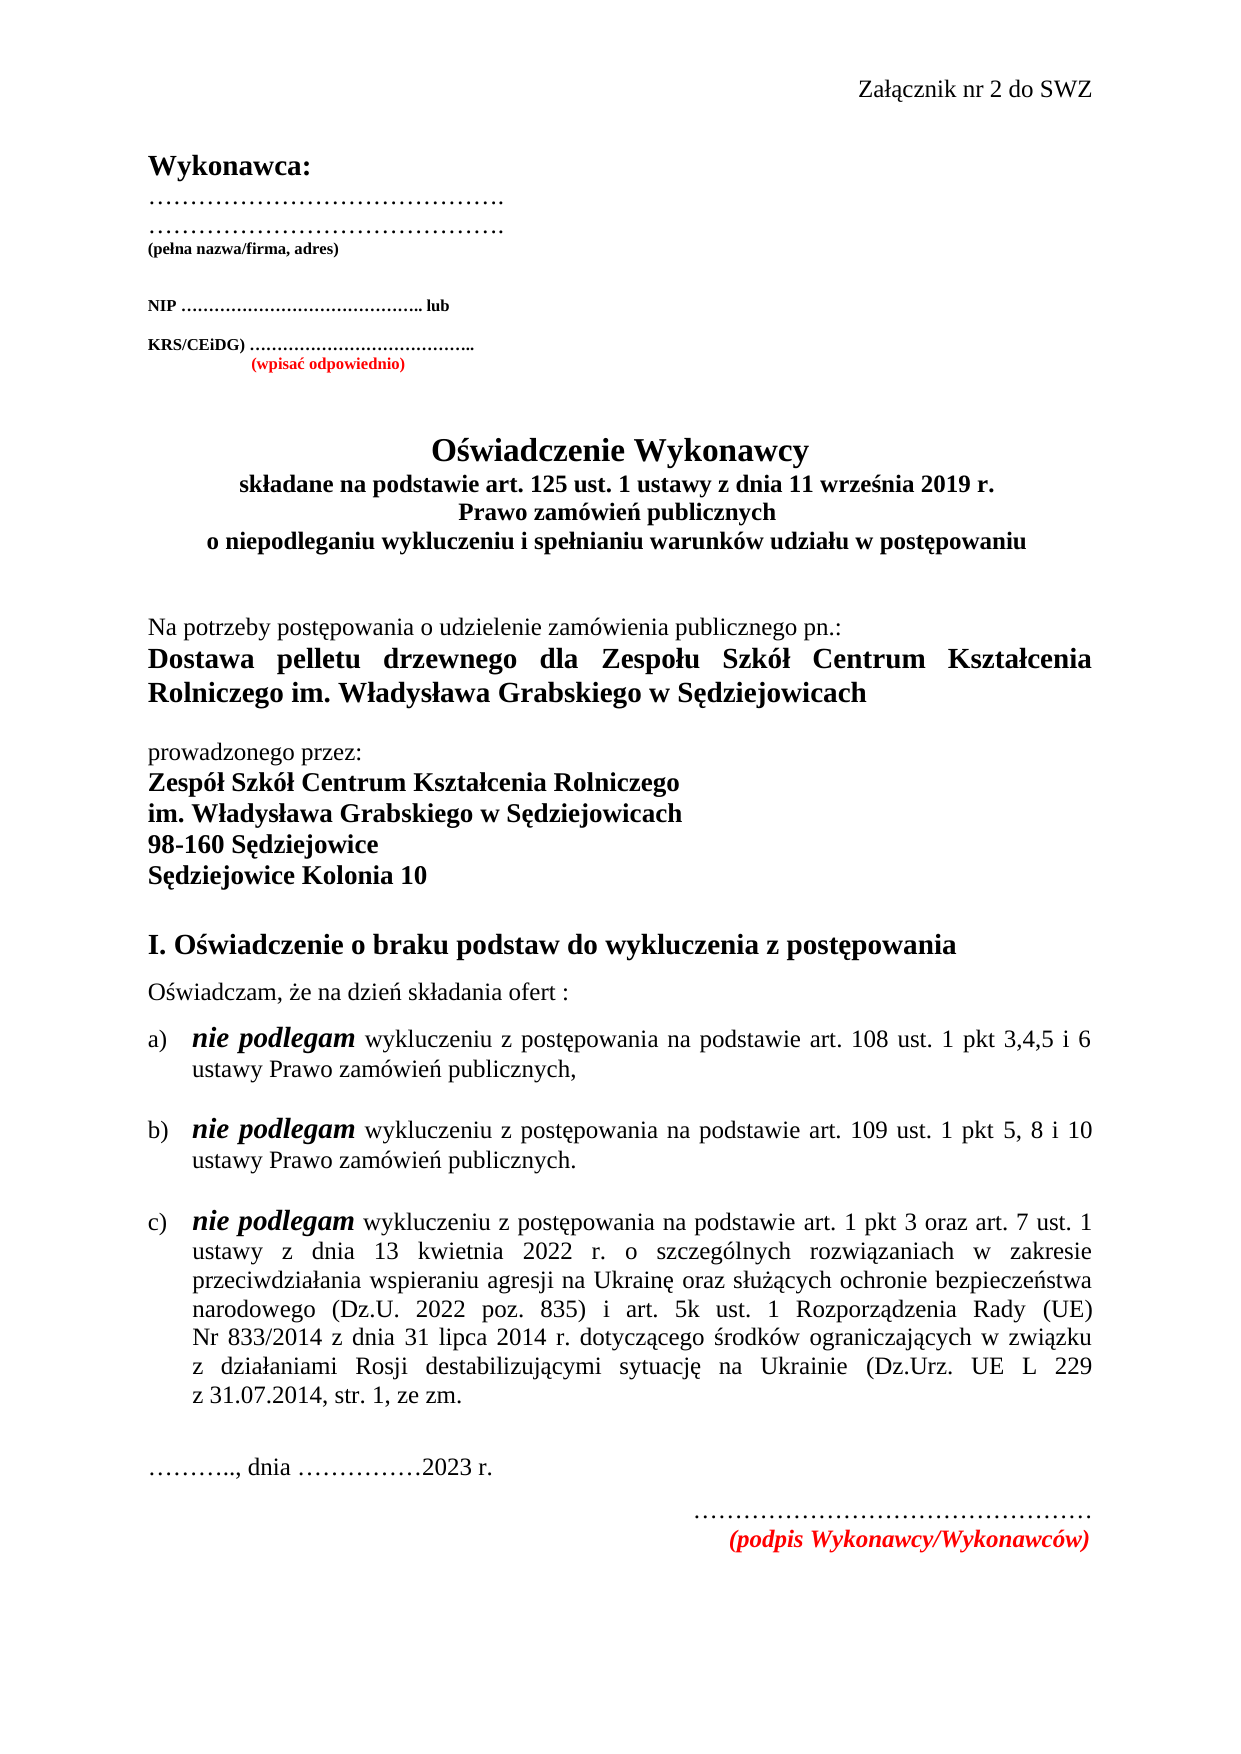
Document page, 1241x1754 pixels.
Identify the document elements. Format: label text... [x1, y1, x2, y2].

text ………………………………………… [591, 1495, 1093, 1524]
text a) nie podlegam wykluczeniu z postępowania na podstawie art. 108 ust. 1 pkt 3,4,5 i 6 ustawy Prawo zamówień publicznych, [148, 1021, 1093, 1083]
text ……………………………………. [148, 181, 1093, 210]
text Prawo zamówień publicznych [148, 497, 1093, 526]
text ……………………………………. [148, 210, 1093, 239]
text o niepodleganiu wykluczeniu i spełnianiu warunków udziału w postępowaniu [148, 526, 1093, 555]
text c) nie podlegam wykluczeniu z postępowania na podstawie art. 1 pkt 3 oraz art. 7 ust. 1 ustawy z dnia 13 kwietnia 2022 r. o szczególnych rozwiązaniach w zakresie przeciwdziałania wspieraniu agresji na Ukrainę oraz służących ochronie bezpieczeństwa narodowego (Dz.U. 2022 poz. 835) i art. 5k ust. 1 Rozporządzenia Rady (UE) Nr 833/2014 z dnia 31 lipca 2014 r. dotyczącego środków ograniczających w związku z działaniami Rosji destabilizującymi sytuację na Ukrainie (Dz.Urz. UE L 229 z 31.07.2014, str. 1, ze zm. [148, 1203, 1093, 1409]
text im. Władysława Grabskiego w Sędziejowicach [148, 797, 1093, 828]
text (pełna nazwa/firma, adres) [148, 239, 1093, 258]
text Na potrzeby postępowania o udzielenie zamówienia publicznego pn.: [148, 612, 1093, 641]
text składane na podstawie art. 125 ust. 1 ustawy z dnia 11 września 2019 r. [148, 469, 1093, 497]
text 98-160 Sędziejowice [148, 828, 1093, 859]
text (podpis Wykonawcy/Wykonawców) [148, 1524, 1093, 1552]
text Oświadczam, że na dzień składania ofert : [148, 977, 1093, 1006]
text I. Oświadczenie o braku podstaw do wykluczenia z postępowania [148, 927, 1093, 961]
text prowadzonego przez: [148, 737, 1093, 766]
text Sędziejowice Kolonia 10 [148, 859, 1093, 890]
text b) nie podlegam wykluczeniu z postępowania na podstawie art. 109 ust. 1 pkt 5, 8 i 10 ustawy Prawo zamówień publicznych. [148, 1112, 1093, 1174]
text Dostawa pelletu drzewnego dla Zespołu Szkół Centrum Kształcenia Rolniczego im. Władysława Grabskiego w Sędziejowicach [148, 641, 1093, 708]
text Wykonawca: [148, 148, 1093, 181]
text KRS/CEiDG) ………………………………….. [148, 334, 1093, 354]
text ……….., dnia ……………2023 r. [148, 1452, 1093, 1481]
text Zespół Szkół Centrum Kształcenia Rolniczego [148, 766, 1093, 797]
text (wpisać odpowiednio) [251, 354, 1093, 373]
text NIP …………………………………….. lub [148, 296, 1093, 315]
text Oświadczenie Wykonawcy [148, 430, 1093, 469]
